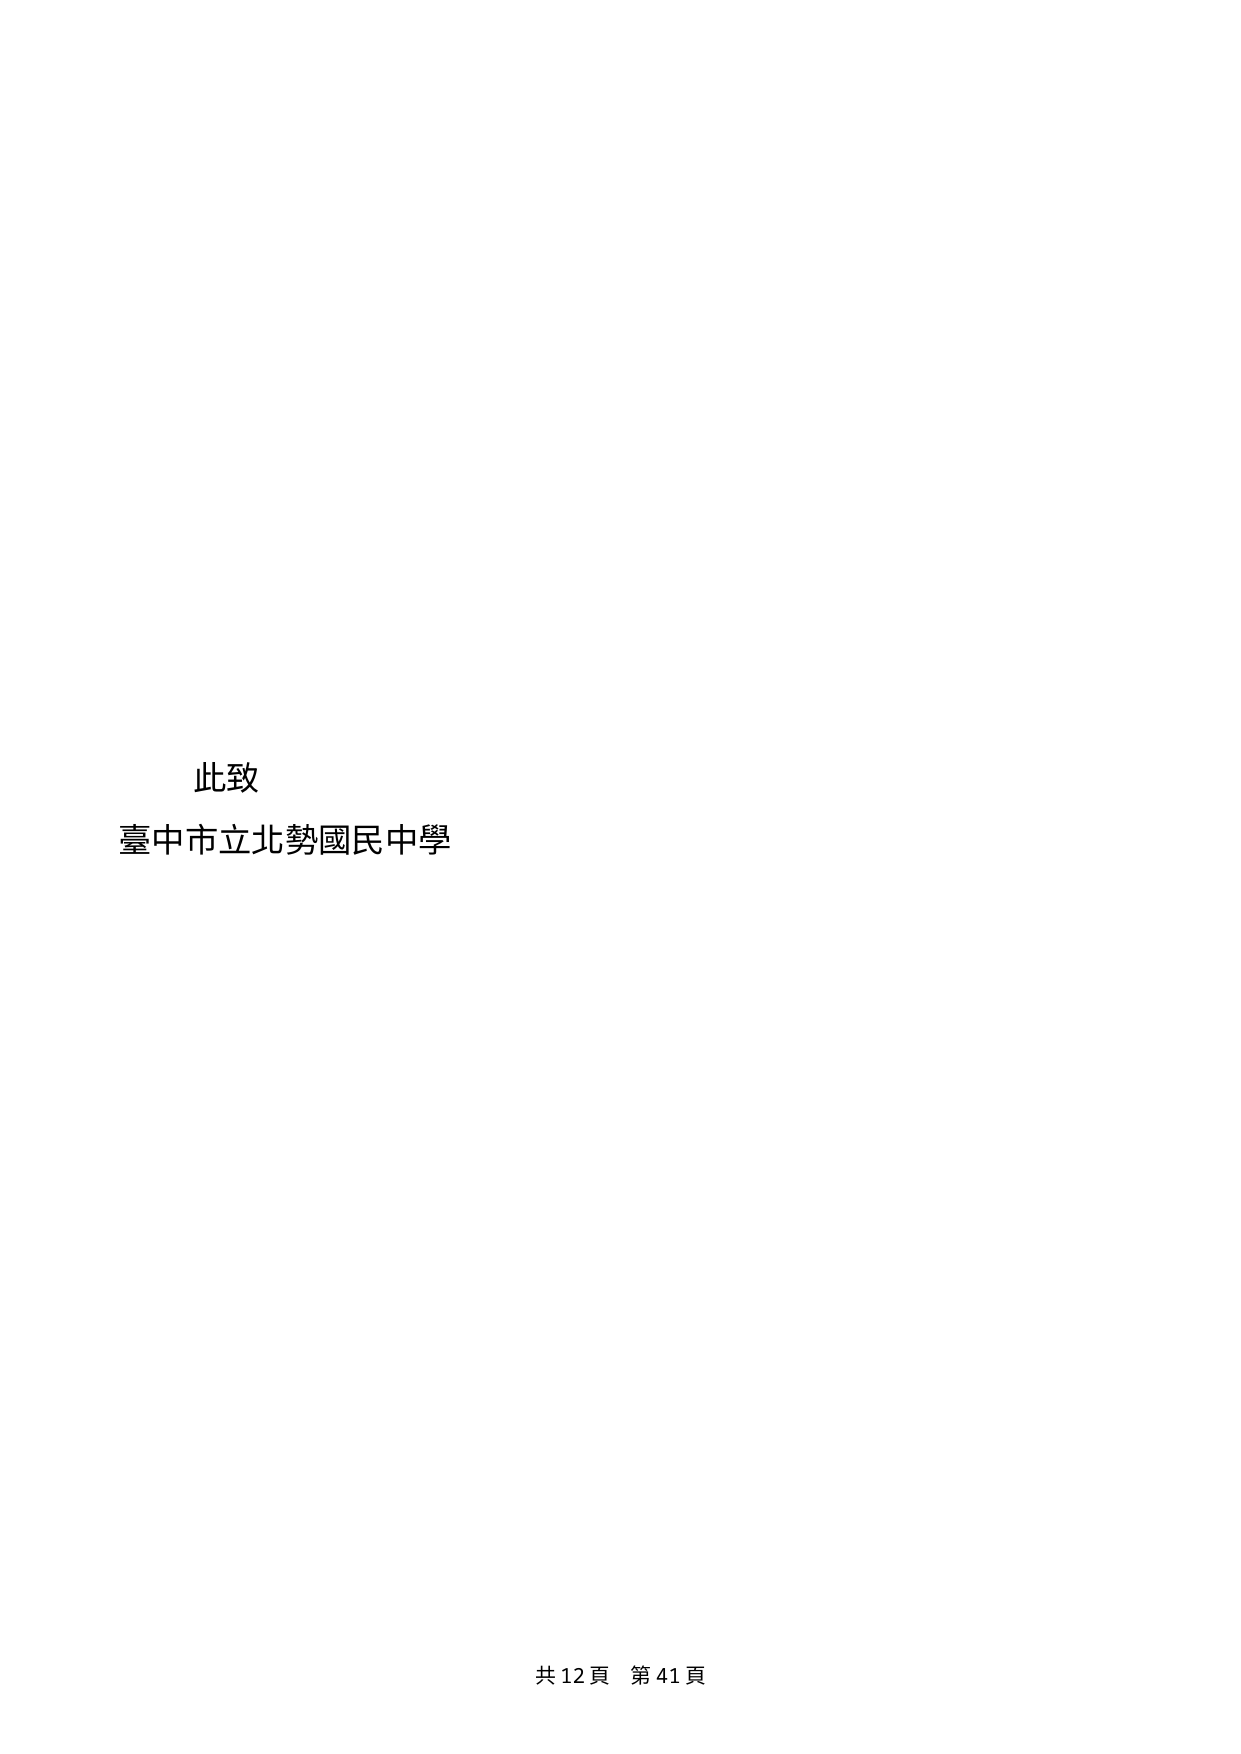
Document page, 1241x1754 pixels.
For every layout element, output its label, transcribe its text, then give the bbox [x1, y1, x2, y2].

text 此致 [118, 734, 1122, 797]
text 臺中市立北勢國民中學 [118, 797, 1122, 859]
